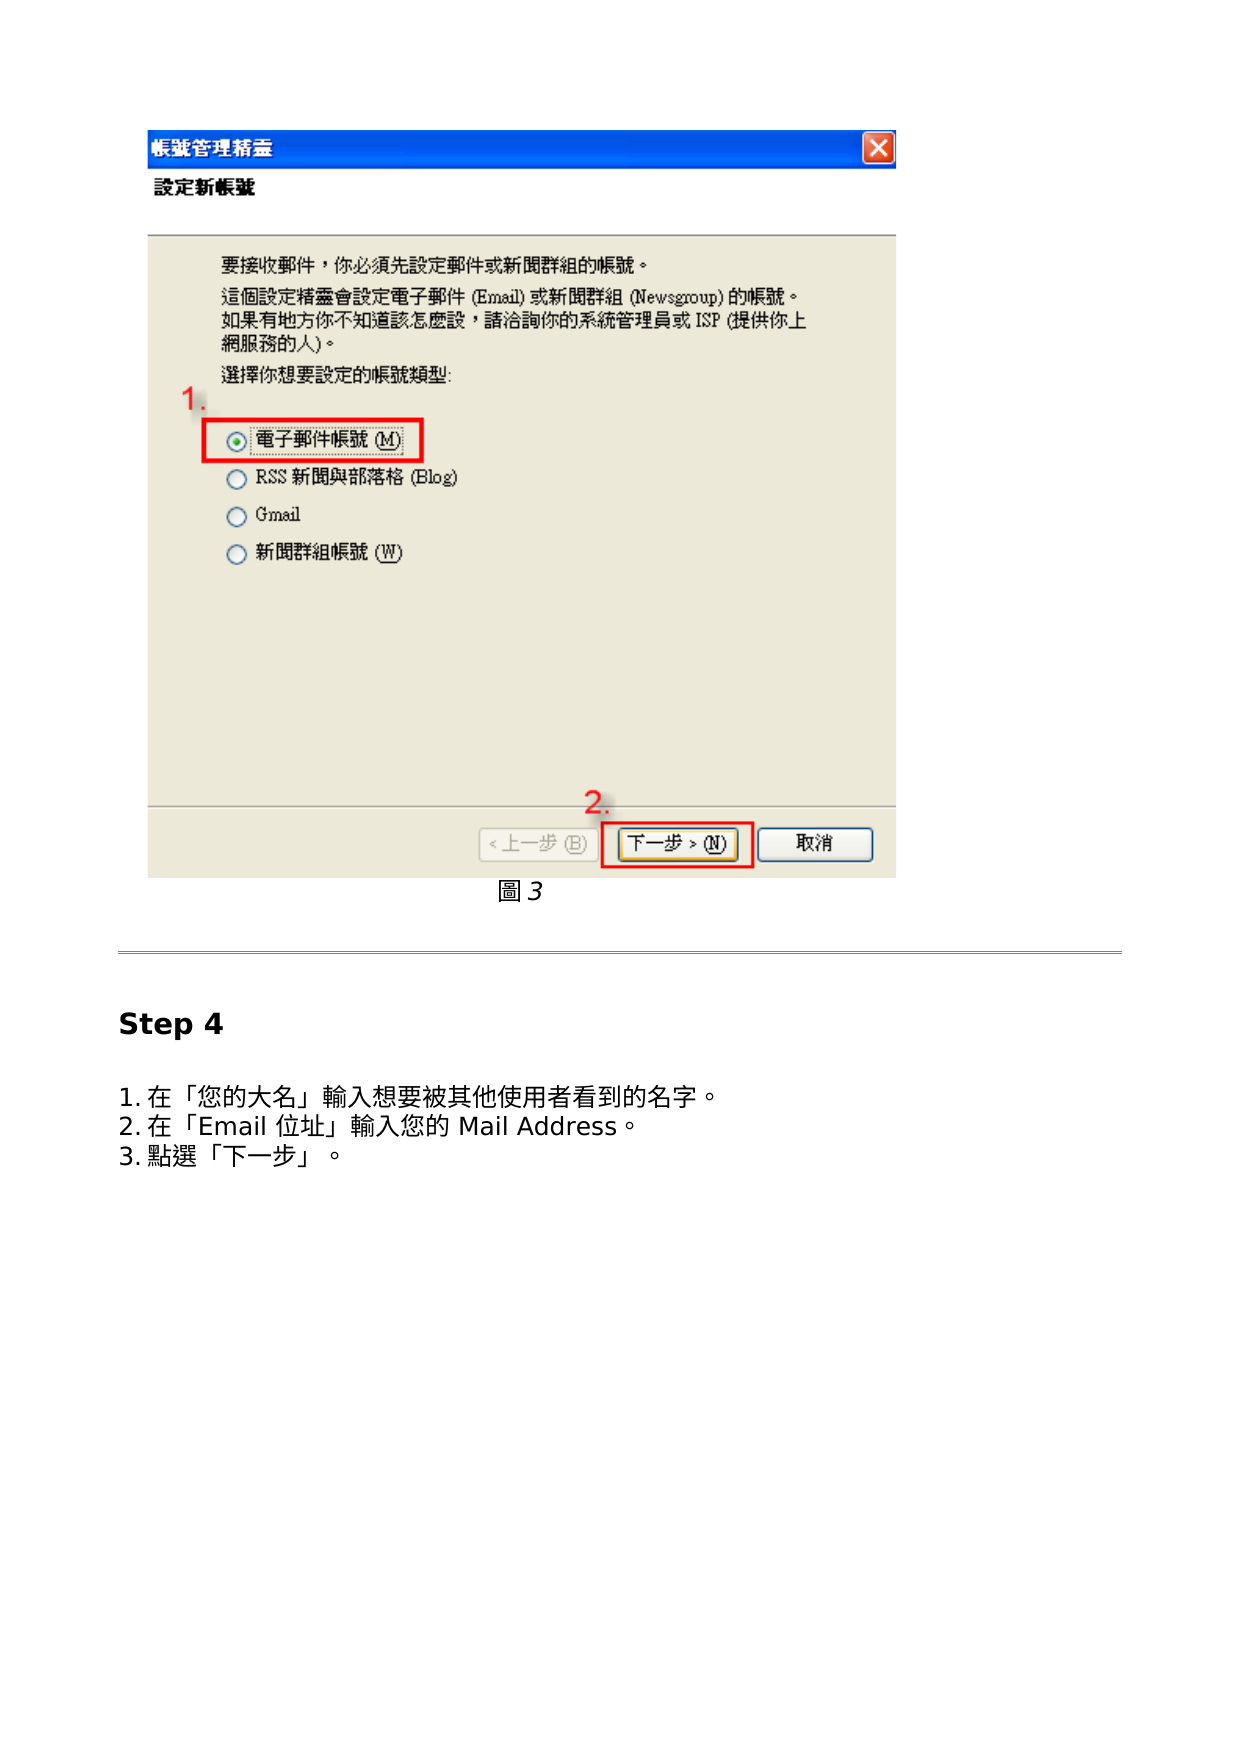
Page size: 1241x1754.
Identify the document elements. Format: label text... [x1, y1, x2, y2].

list 點選「下一步」。 [118, 1142, 1122, 1171]
picture [147, 130, 897, 878]
subtitle Step 4 [118, 1007, 1122, 1041]
list 在「您的大名」輸入想要被其他使用者看到的名字。 [118, 1083, 1122, 1113]
list [118, 118, 1122, 907]
list 在「Email 位址」輸入您的 Mail Address。 [118, 1113, 1122, 1142]
list 圖3 [148, 878, 896, 907]
